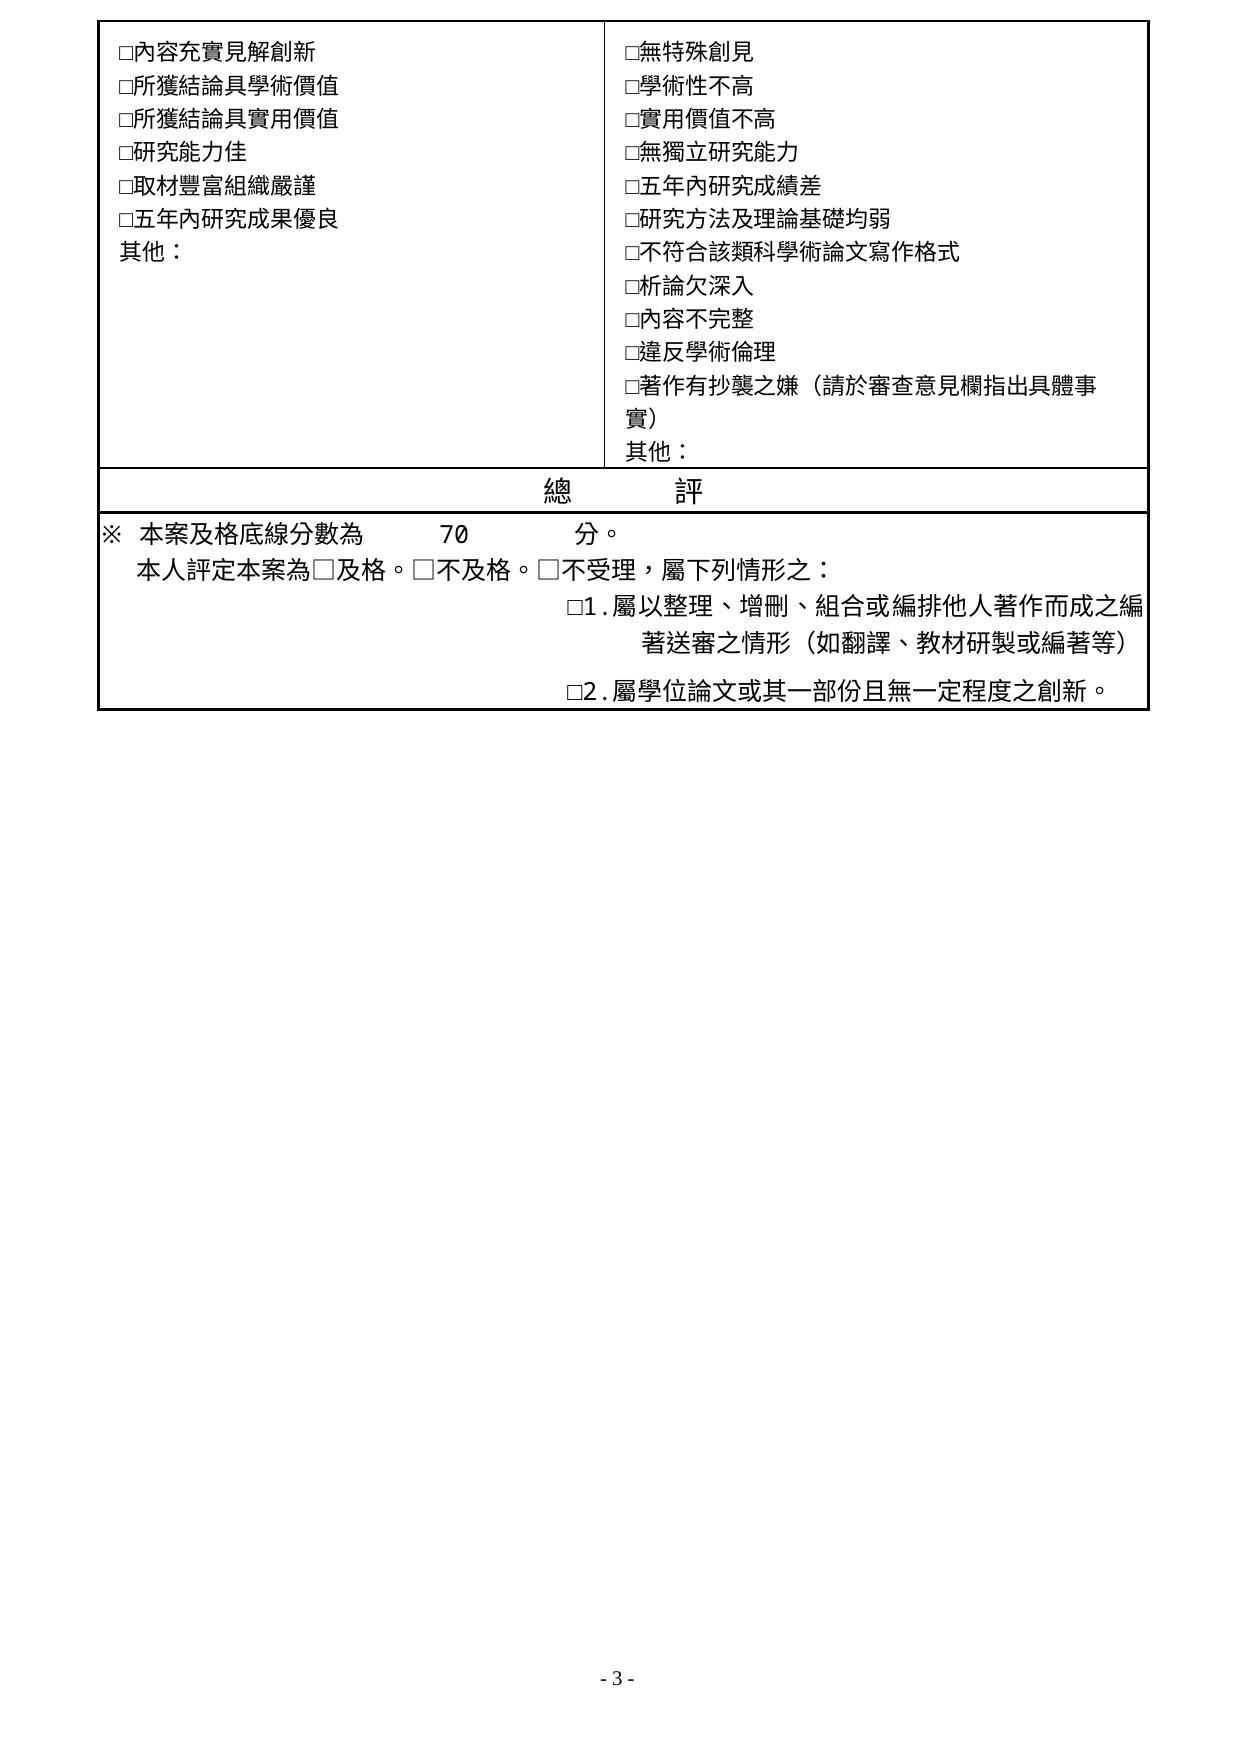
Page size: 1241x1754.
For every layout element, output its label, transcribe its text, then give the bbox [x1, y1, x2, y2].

table_cell 總 評 [100, 469, 1147, 511]
table_cell 本案及格底線分數為 70 分。 本人評定本案為□及格。□不及格。□不受理，屬下列情形之： □1.屬以整理、增刪、組合或編排他人著作而成之編著送審之情形（如翻譯、教材研製或編著等） □2.屬學位論文或其一部份且無一定程度之創新。 [100, 514, 1147, 708]
table_cell □無特殊創見 □學術性不高 □實用價值不高 □無獨立研究能力 □五年內研究成績差 □研究方法及理論基礎均弱 □不符合該類科學術論文寫作格式 □析論欠深入 □內容不完整 □違反學術倫理 □著作有抄襲之嫌（請於審查意見欄指出具體事實） 其他： [605, 22, 1147, 467]
table_cell □內容充實見解創新 □所獲結論具學術價值 □所獲結論具實用價值 □研究能力佳 □取材豐富組織嚴謹 □五年內研究成果優良 其他： [100, 22, 604, 467]
